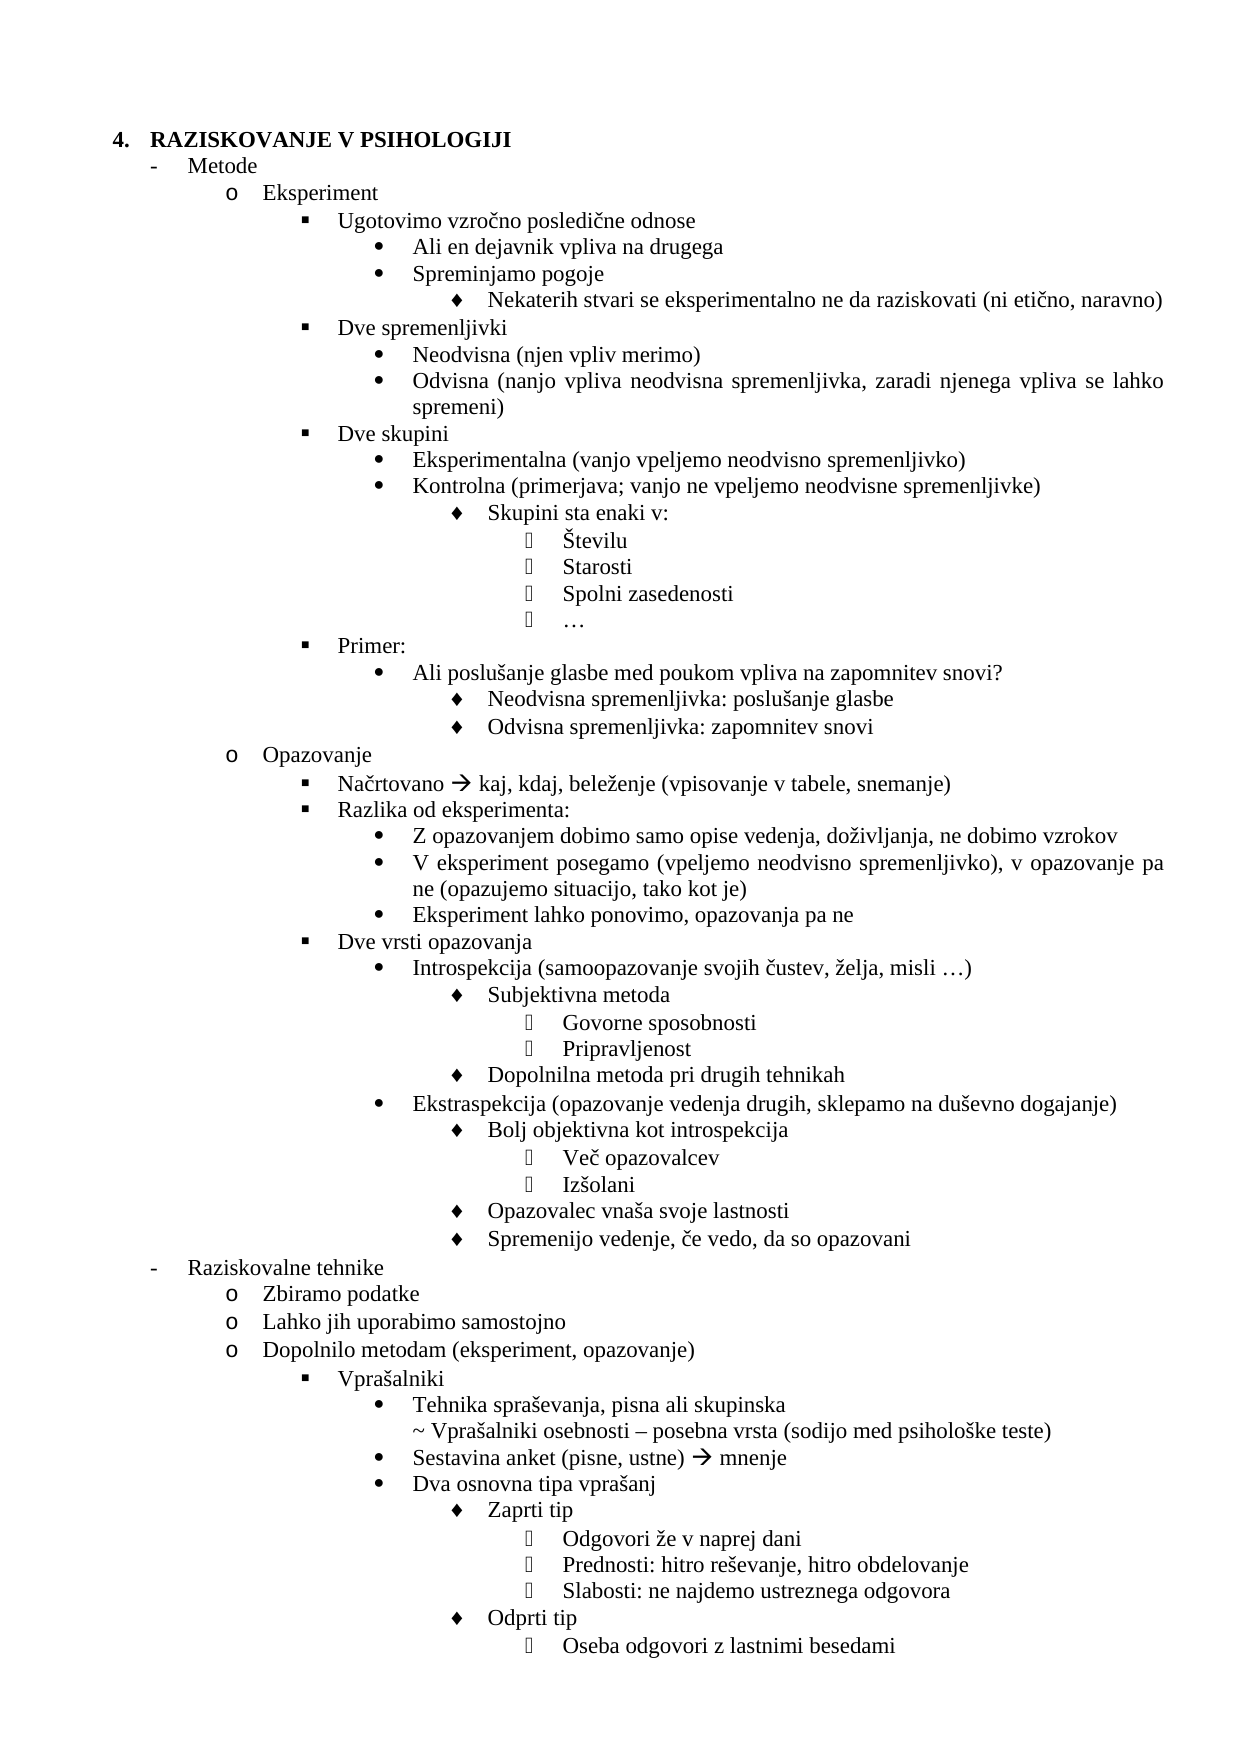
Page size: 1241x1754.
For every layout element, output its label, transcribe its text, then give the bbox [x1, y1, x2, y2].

list Izšolani [525, 1171, 1165, 1197]
list Nekaterih stvari se eksperimentalno ne da raziskovati (ni etično, naravno) [450, 286, 1165, 314]
list Dva osnovna tipa vprašanj [375, 1470, 1165, 1496]
list Eksperiment lahko ponovimo, opazovanja pa ne [375, 902, 1165, 928]
list Vprašalniki [300, 1364, 1165, 1391]
list Dve spremenljivki [300, 314, 1165, 341]
list Dopolnilo metodam (eksperiment, opazovanje) [225, 1336, 1165, 1364]
list Pripravljenost [525, 1035, 1165, 1062]
list V eksperiment posegamo (vpeljemo neodvisno spremenljivko), v opazovanje pa ne (opazujemo situacijo, tako kot je) [375, 849, 1165, 902]
list Eksperimentalna (vanjo vpeljemo neodvisno spremenljivko) [375, 446, 1165, 472]
list Zaprti tip [450, 1496, 1165, 1524]
list Odgovori že v naprej dani [525, 1524, 1165, 1551]
list Metode [150, 152, 1165, 179]
list … [525, 606, 1165, 632]
list Sestavina anket (pisne, ustne)  mnenje [375, 1444, 1165, 1470]
list Starosti [525, 553, 1165, 580]
list Dve vrsti opazovanja [300, 928, 1165, 954]
list Bolj objektivna kot introspekcija [450, 1116, 1165, 1144]
list Oseba odgovori z lastnimi besedami [525, 1632, 1165, 1658]
list Več opazovalcev [525, 1144, 1165, 1171]
list Odprti tip [450, 1604, 1165, 1632]
list Prednosti: hitro reševanje, hitro obdelovanje [525, 1551, 1165, 1577]
list Primer: [300, 632, 1165, 659]
list Kontrolna (primerjava; vanjo ne vpeljemo neodvisne spremenljivke) [375, 472, 1165, 499]
list Neodvisna spremenljivka: poslušanje glasbe [450, 685, 1165, 713]
text ~ Vprašalniki osebnosti – posebna vrsta (sodijo med psihološke teste) [375, 1417, 1165, 1444]
list Ali poslušanje glasbe med poukom vpliva na zapomnitev snovi? [375, 659, 1165, 685]
list Govorne sposobnosti [525, 1009, 1165, 1035]
list Introspekcija (samoopazovanje svojih čustev, želja, misli …) [375, 954, 1165, 981]
list Subjektivna metoda [450, 981, 1165, 1009]
list Raziskovalne tehnike [150, 1253, 1165, 1280]
list Dve skupini [300, 420, 1165, 446]
list Razlika od eksperimenta: [300, 796, 1165, 822]
list RAZISKOVANJE V PSIHOLOGIJI [112, 126, 1165, 152]
list Z opazovanjem dobimo samo opise vedenja, doživljanja, ne dobimo vzrokov [375, 822, 1165, 849]
list Ugotovimo vzročno posledične odnose [300, 207, 1165, 233]
list Številu [525, 527, 1165, 553]
list Spreminjamo pogoje [375, 260, 1165, 286]
list Eksperiment [225, 179, 1165, 207]
list Ekstraspekcija (opazovanje vedenja drugih, sklepamo na duševno dogajanje) [375, 1090, 1165, 1116]
list Spremenijo vedenje, če vedo, da so opazovani [450, 1225, 1165, 1253]
list Spolni zasedenosti [525, 580, 1165, 606]
list Odvisna (nanjo vpliva neodvisna spremenljivka, zaradi njenega vpliva se lahko spremeni) [375, 367, 1165, 420]
list Lahko jih uporabimo samostojno [225, 1308, 1165, 1336]
list Neodvisna (njen vpliv merimo) [375, 341, 1165, 367]
list Opazovalec vnaša svoje lastnosti [450, 1197, 1165, 1225]
list Zbiramo podatke [225, 1280, 1165, 1308]
list Skupini sta enaki v: [450, 499, 1165, 527]
list Odvisna spremenljivka: zapomnitev snovi [450, 713, 1165, 742]
list Opazovanje [225, 742, 1165, 770]
list Ali en dejavnik vpliva na drugega [375, 233, 1165, 260]
list Načrtovano  kaj, kdaj, beleženje (vpisovanje v tabele, snemanje) [300, 770, 1165, 796]
list Slabosti: ne najdemo ustreznega odgovora [525, 1577, 1165, 1604]
list Tehnika spraševanja, pisna ali skupinska [375, 1391, 1165, 1417]
list Dopolnilna metoda pri drugih tehnikah [450, 1062, 1165, 1090]
